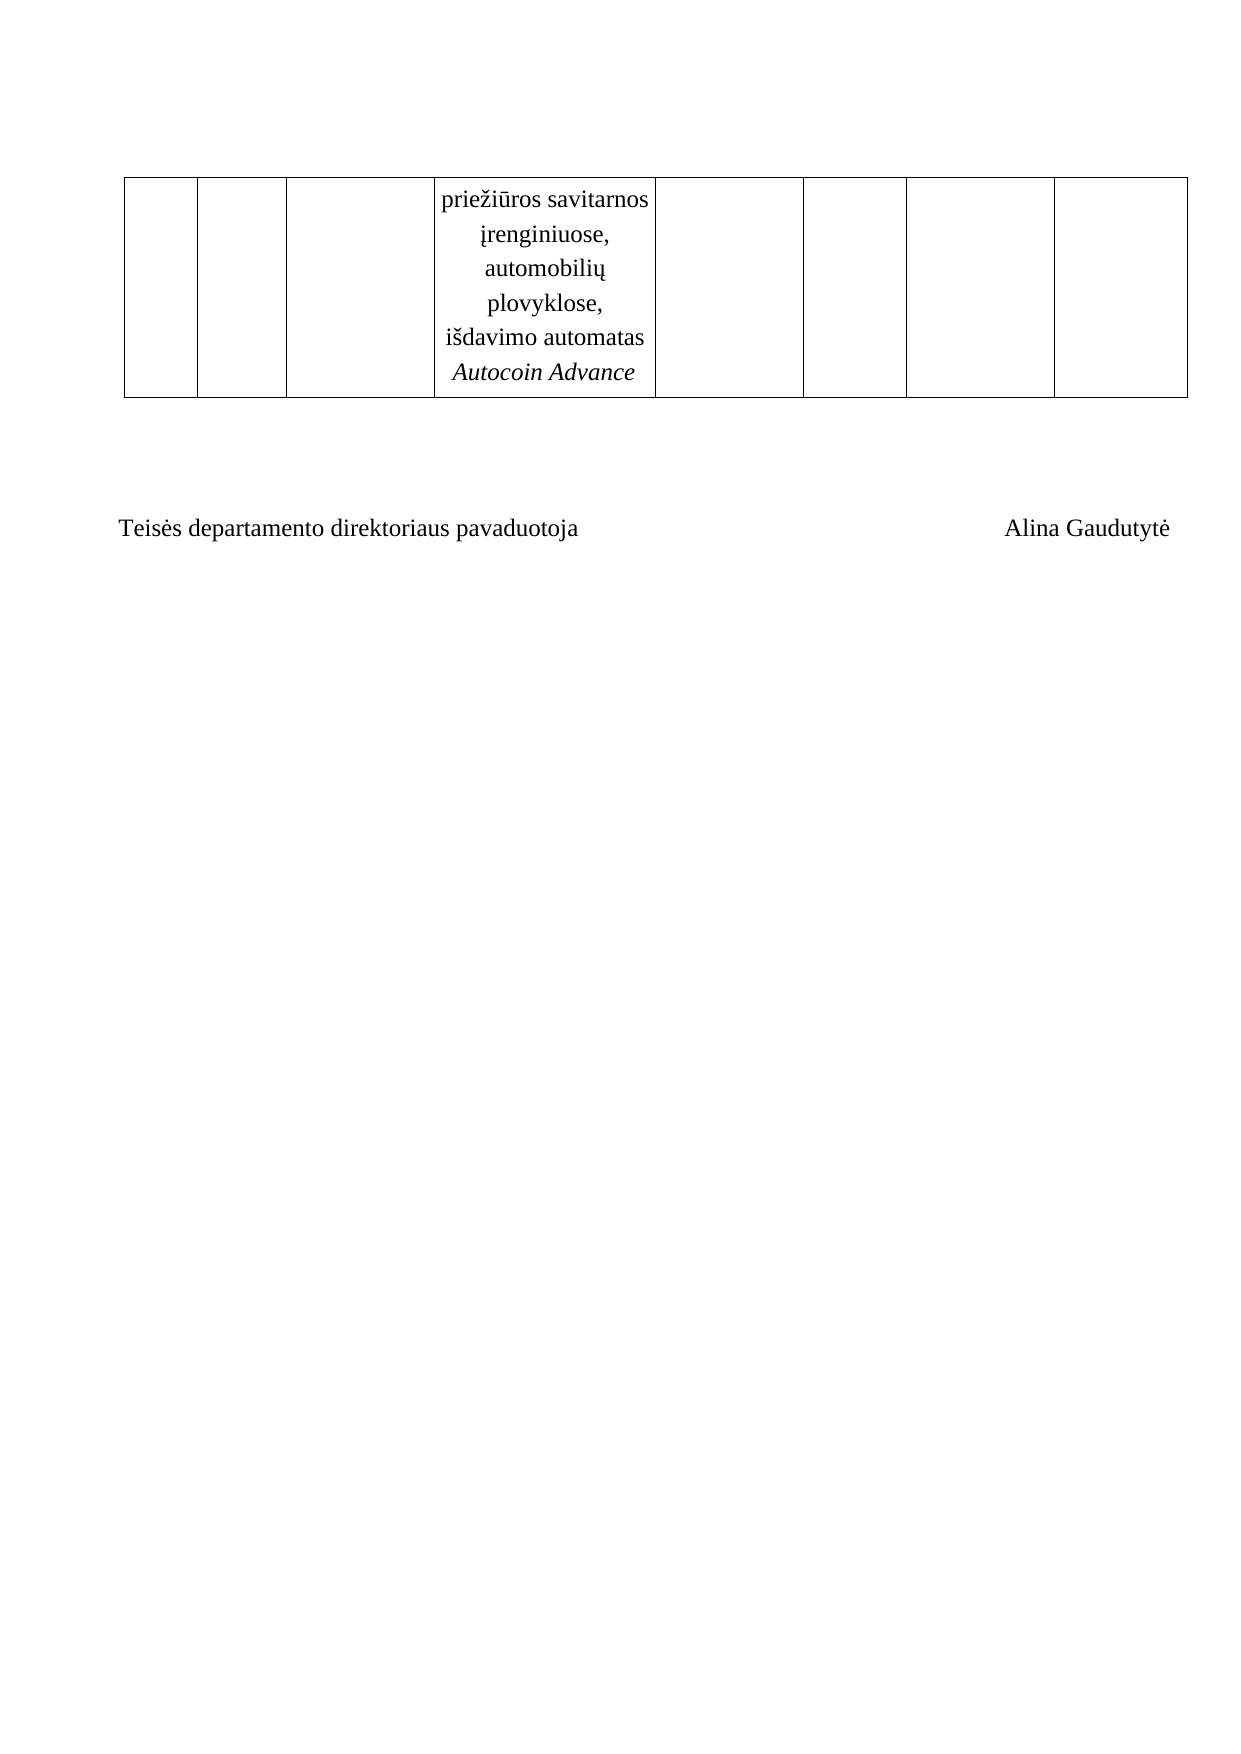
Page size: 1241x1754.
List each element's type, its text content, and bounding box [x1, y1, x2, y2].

table_cell [198, 178, 286, 397]
table_cell priežiūros savitarnos įrenginiuose, automobilių plovyklose, išdavimo automatas Autocoin Advance [435, 178, 655, 397]
text Teisės departamento direktoriaus pavaduotoja Alina Gaudutytė [118, 513, 1181, 542]
table_cell [287, 178, 434, 397]
table_cell [907, 178, 1054, 397]
table_cell [656, 178, 803, 397]
table_cell [1055, 178, 1187, 397]
table_cell [804, 178, 906, 397]
table_cell [125, 178, 197, 397]
